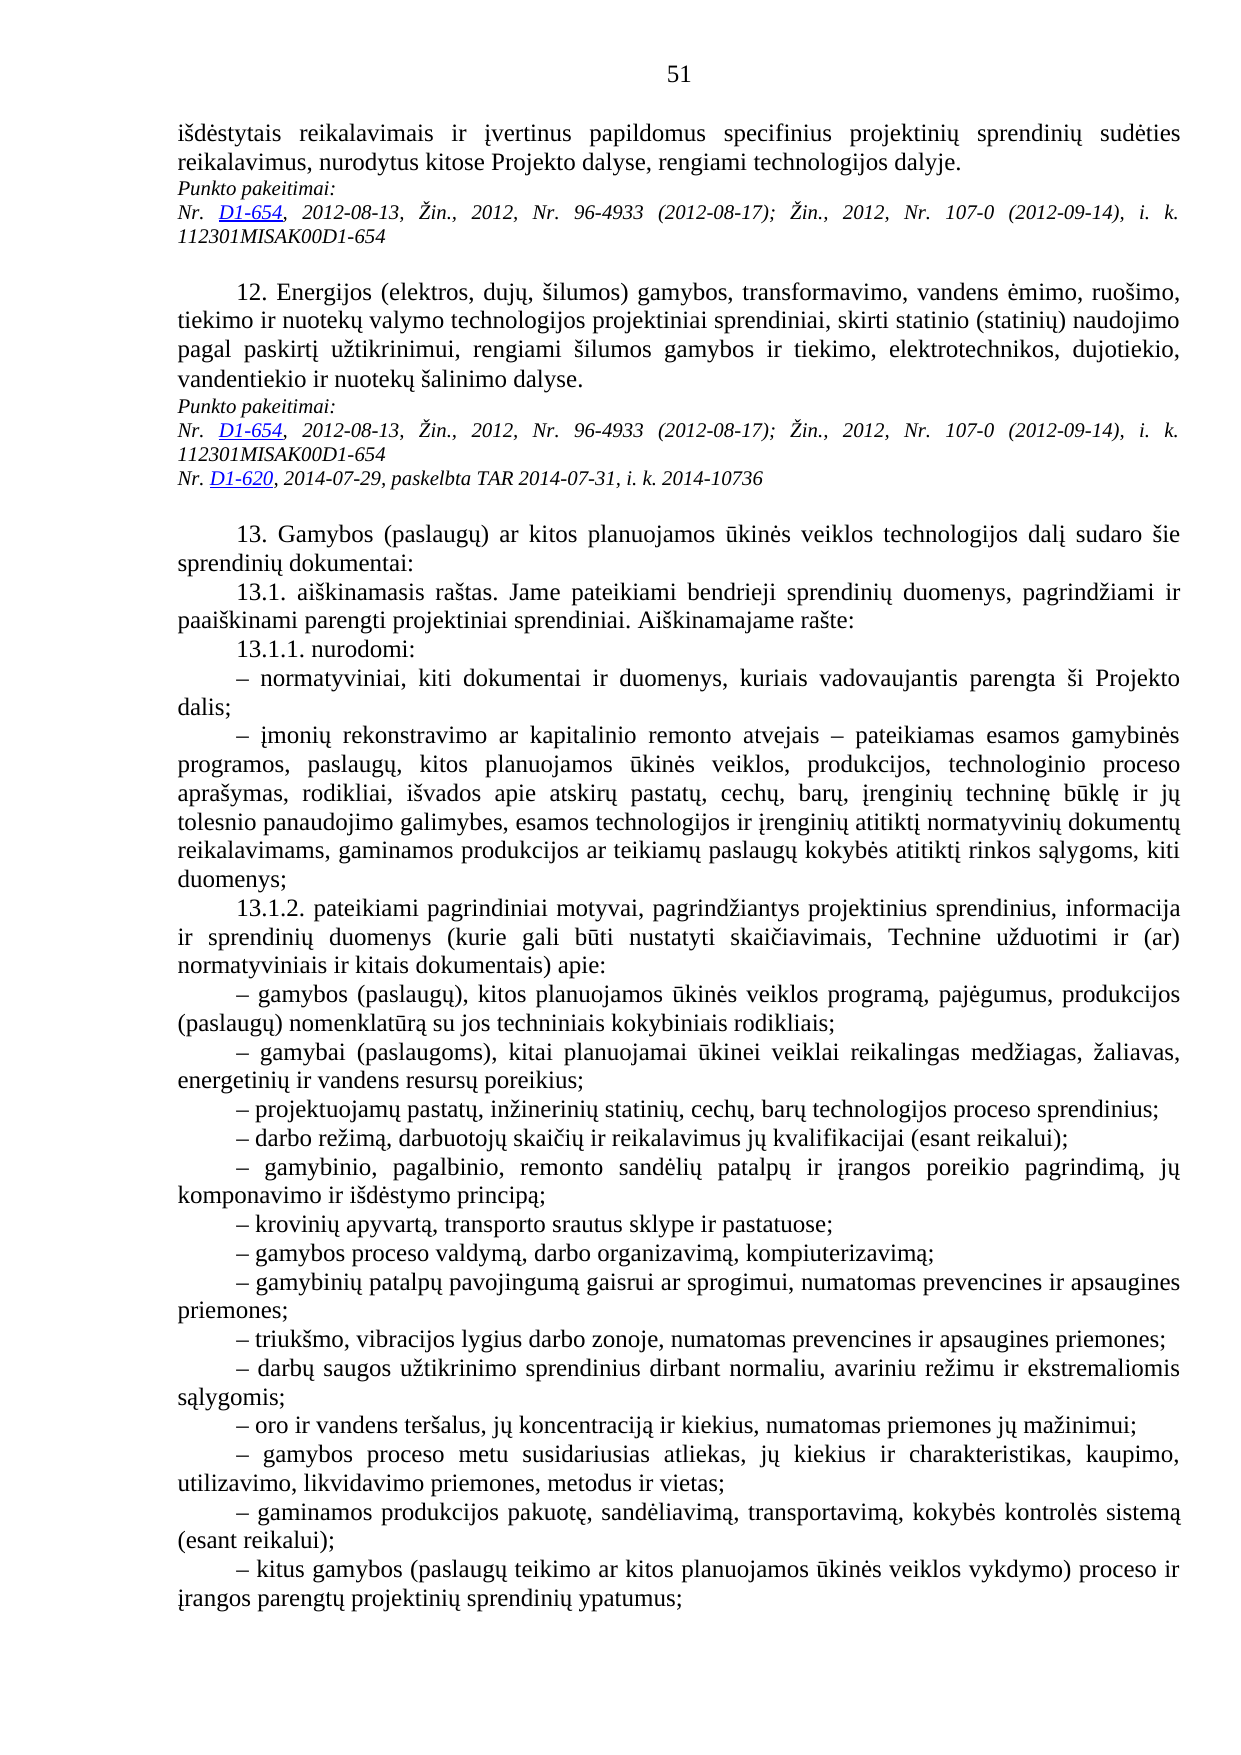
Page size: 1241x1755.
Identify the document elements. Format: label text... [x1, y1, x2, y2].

text Punkto pakeitimai: [177, 394, 1181, 418]
text – krovinių apyvartą, transporto srautus sklype ir pastatuose; [177, 1209, 1181, 1238]
text Punkto pakeitimai: [177, 176, 1181, 200]
text – kitus gamybos (paslaugų teikimo ar kitos planuojamos ūkinės veiklos vykdymo) proceso ir įrangos parengtų projektinių sprendinių ypatumus; [177, 1554, 1181, 1612]
text – gamybos proceso metu susidariusias atliekas, jų kiekius ir charakteristikas, kaupimo, utilizavimo, likvidavimo priemones, metodus ir vietas; [177, 1439, 1181, 1497]
text 12. Energijos (elektros, dujų, šilumos) gamybos, transformavimo, vandens ėmimo, ruošimo, tiekimo ir nuotekų valymo technologijos projektiniai sprendiniai, skirti statinio (statinių) naudojimo pagal paskirtį užtikrinimui, rengiami šilumos gamybos ir tiekimo, elektrotechnikos, dujotiekio, vandentiekio ir nuotekų šalinimo dalyse. [177, 277, 1181, 394]
text – oro ir vandens teršalus, jų koncentraciją ir kiekius, numatomas priemones jų mažinimui; [177, 1410, 1181, 1439]
text Nr. D1-654, 2012-08-13, Žin., 2012, Nr. 96-4933 (2012-08-17); Žin., 2012, Nr. 107-0 (2012-09-14), i. k. 112301MISAK00D1-654 [177, 200, 1181, 248]
text – normatyviniai, kiti dokumentai ir duomenys, kuriais vadovaujantis parengta ši Projekto dalis; [177, 663, 1181, 720]
text – darbų saugos užtikrinimo sprendinius dirbant normaliu, avariniu režimu ir ekstremaliomis sąlygomis; [177, 1353, 1181, 1410]
text – gaminamos produkcijos pakuotę, sandėliavimą, transportavimą, kokybės kontrolės sistemą (esant reikalui); [177, 1497, 1181, 1554]
text 13.1.2. pateikiami pagrindiniai motyvai, pagrindžiantys projektinius sprendinius, informacija ir sprendinių duomenys (kurie gali būti nustatyti skaičiavimais, Technine užduotimi ir (ar) normatyviniais ir kitais dokumentais) apie: [177, 893, 1181, 979]
text Nr. D1-654, 2012-08-13, Žin., 2012, Nr. 96-4933 (2012-08-17); Žin., 2012, Nr. 107-0 (2012-09-14), i. k. 112301MISAK00D1-654 [177, 418, 1181, 466]
text Nr. D1-620, 2014-07-29, paskelbta TAR 2014-07-31, i. k. 2014-10736 [177, 466, 1181, 490]
text išdėstytais reikalavimais ir įvertinus papildomus specifinius projektinių sprendinių sudėties reikalavimus, nurodytus kitose Projekto dalyse, rengiami technologijos dalyje. [177, 118, 1181, 176]
text – gamybinių patalpų pavojingumą gaisrui ar sprogimui, numatomas prevencines ir apsaugines priemones; [177, 1267, 1181, 1324]
text 13. Gamybos (paslaugų) ar kitos planuojamos ūkinės veiklos technologijos dalį sudaro šie sprendinių dokumentai: [177, 519, 1181, 577]
text – projektuojamų pastatų, inžinerinių statinių, cechų, barų technologijos proceso sprendinius; [177, 1094, 1181, 1123]
text 13.1.1. nurodomi: [177, 634, 1181, 663]
text – gamybos (paslaugų), kitos planuojamos ūkinės veiklos programą, pajėgumus, produkcijos (paslaugų) nomenklatūrą su jos techniniais kokybiniais rodikliais; [177, 979, 1181, 1037]
text – gamybos proceso valdymą, darbo organizavimą, kompiuterizavimą; [177, 1238, 1181, 1267]
text 13.1. aiškinamasis raštas. Jame pateikiami bendrieji sprendinių duomenys, pagrindžiami ir paaiškinami parengti projektiniai sprendiniai. Aiškinamajame rašte: [177, 577, 1181, 634]
text – gamybinio, pagalbinio, remonto sandėlių patalpų ir įrangos poreikio pagrindimą, jų komponavimo ir išdėstymo principą; [177, 1152, 1181, 1209]
text – gamybai (paslaugoms), kitai planuojamai ūkinei veiklai reikalingas medžiagas, žaliavas, energetinių ir vandens resursų poreikius; [177, 1037, 1181, 1094]
text – triukšmo, vibracijos lygius darbo zonoje, numatomas prevencines ir apsaugines priemones; [177, 1324, 1181, 1353]
text – įmonių rekonstravimo ar kapitalinio remonto atvejais – pateikiamas esamos gamybinės programos, paslaugų, kitos planuojamos ūkinės veiklos, produkcijos, technologinio proceso aprašymas, rodikliai, išvados apie atskirų pastatų, cechų, barų, įrenginių techninę būklę ir jų tolesnio panaudojimo galimybes, esamos technologijos ir įrenginių atitiktį normatyvinių dokumentų reikalavimams, gaminamos produkcijos ar teikiamų paslaugų kokybės atitiktį rinkos sąlygoms, kiti duomenys; [177, 720, 1181, 893]
text – darbo režimą, darbuotojų skaičių ir reikalavimus jų kvalifikacijai (esant reikalui); [177, 1123, 1181, 1152]
